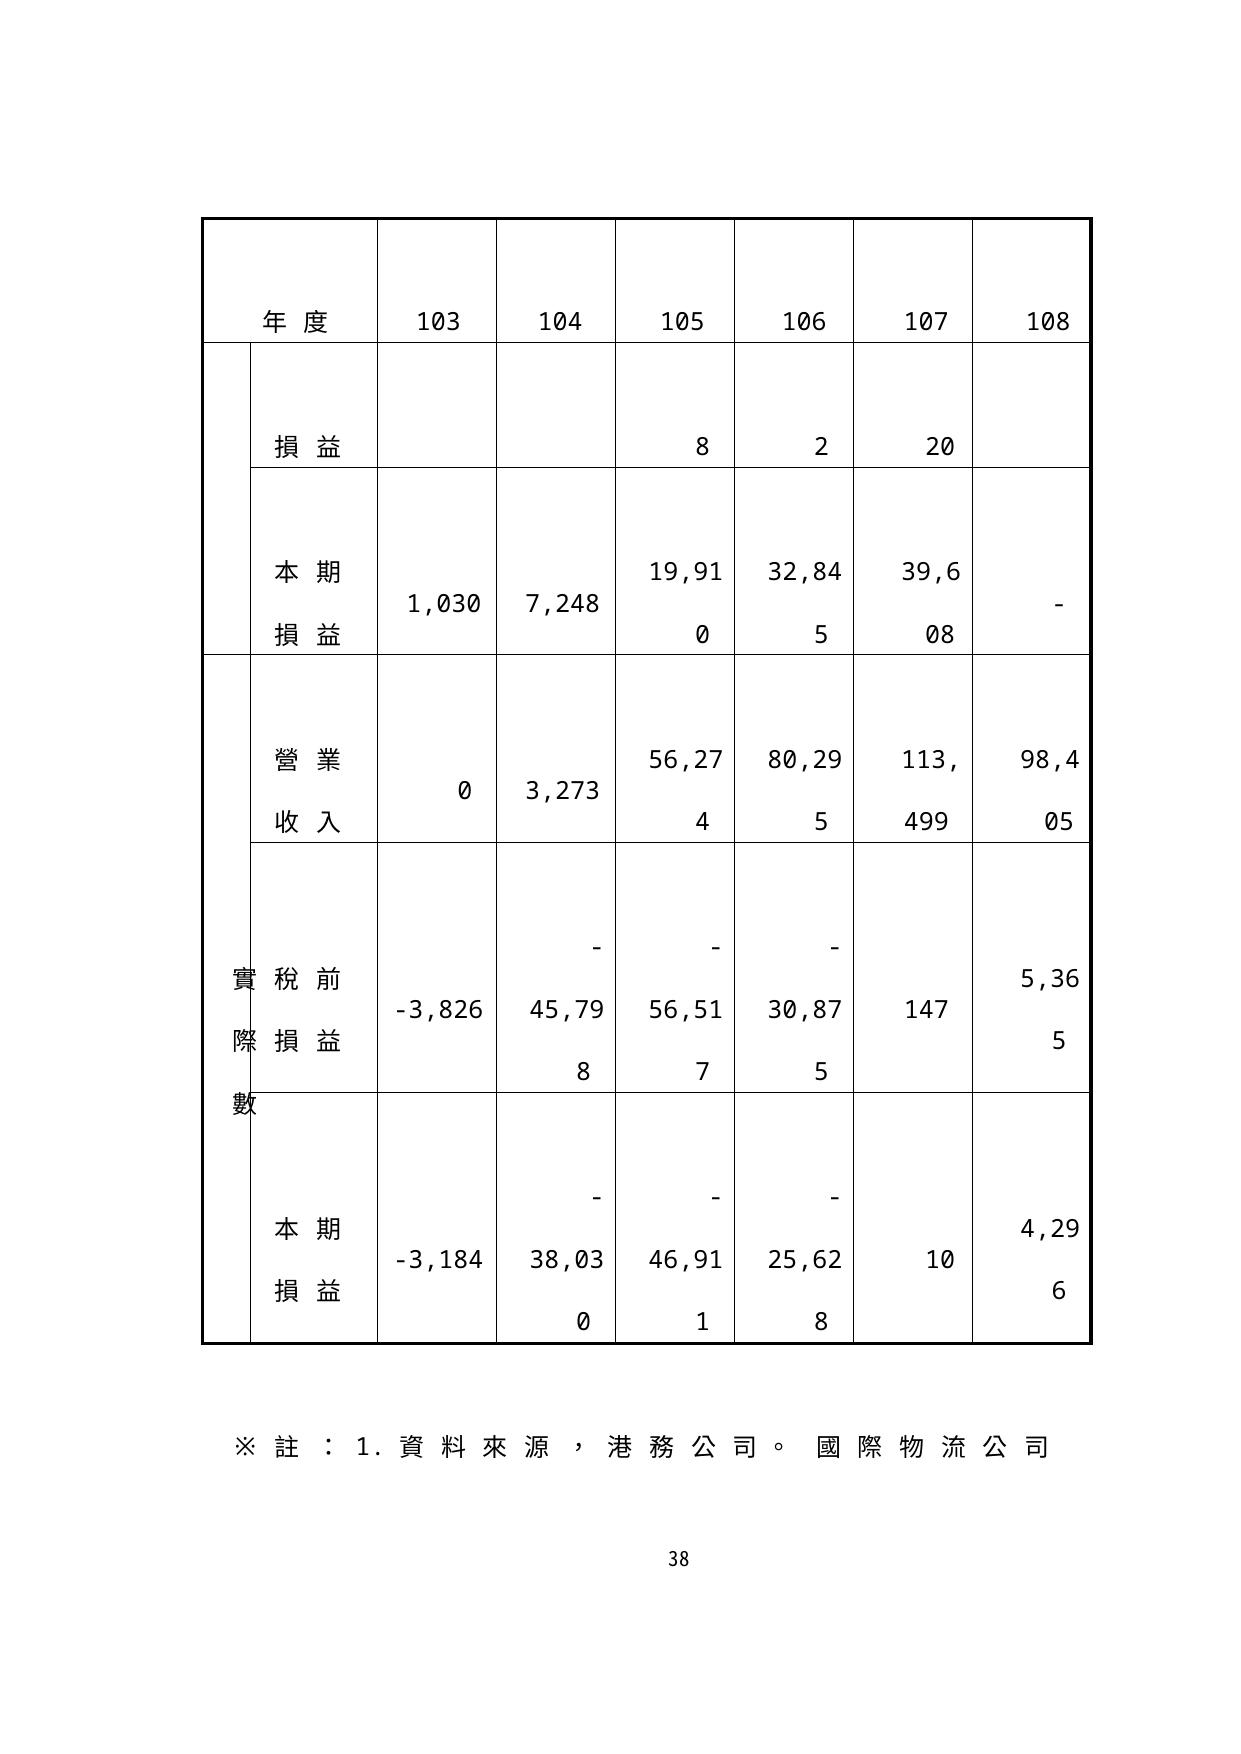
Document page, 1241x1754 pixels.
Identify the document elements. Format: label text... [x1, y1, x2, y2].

table_cell 本期損益 [251, 468, 377, 654]
table_cell -46,911 [616, 1093, 734, 1342]
table_cell 32,845 [735, 468, 853, 654]
table_cell 113,499 [854, 655, 972, 842]
table_cell -56,517 [616, 843, 734, 1092]
table_cell 稅前損益 [251, 343, 377, 467]
table_header 103 [378, 220, 496, 342]
table_header 104 [497, 220, 615, 342]
table_header 105 [616, 220, 734, 342]
table_cell [378, 343, 496, 467]
table_cell 2 [735, 343, 853, 467]
table_cell 19,910 [616, 468, 734, 654]
table_cell 7,248 [497, 468, 615, 654]
table_cell 1,030 [378, 468, 496, 654]
text ※註：1.資料來源，港務公司。國際物流公司 [190, 1404, 1072, 1467]
table_cell 0 [378, 655, 496, 842]
table_cell 39,608 [854, 468, 972, 654]
table_cell 10 [854, 1093, 972, 1342]
table_cell 計書書 [204, 343, 250, 654]
table_cell 56,274 [616, 655, 734, 842]
table_cell 營業收入 [251, 655, 377, 842]
table_cell -3,826 [378, 843, 496, 1092]
table_cell 98,405 [973, 655, 1089, 842]
table_cell 147 [854, 843, 972, 1092]
table_header 107 [854, 220, 972, 342]
table_header 年度 [204, 220, 377, 342]
table_cell -30,875 [735, 843, 853, 1092]
table_cell 本期損益 [251, 1093, 377, 1342]
table_cell 4,296 [973, 1093, 1089, 1342]
table_cell 實際數 [204, 655, 250, 1342]
table_cell -25,628 [735, 1093, 853, 1342]
table_cell -3,184 [378, 1093, 496, 1342]
table_header 108 [973, 220, 1089, 342]
table_cell - [973, 343, 1089, 467]
table_cell 稅前損益 [251, 843, 377, 1092]
table_cell -38,030 [497, 1093, 615, 1342]
table_header 106 [735, 220, 853, 342]
table_cell 20 [854, 343, 972, 467]
table_cell [497, 343, 615, 467]
table_cell - [973, 468, 1089, 654]
table_cell 80,295 [735, 655, 853, 842]
table_cell 5,365 [973, 843, 1089, 1092]
table_cell -45,798 [497, 843, 615, 1092]
table_cell 8 [616, 343, 734, 467]
table_cell 3,273 [497, 655, 615, 842]
